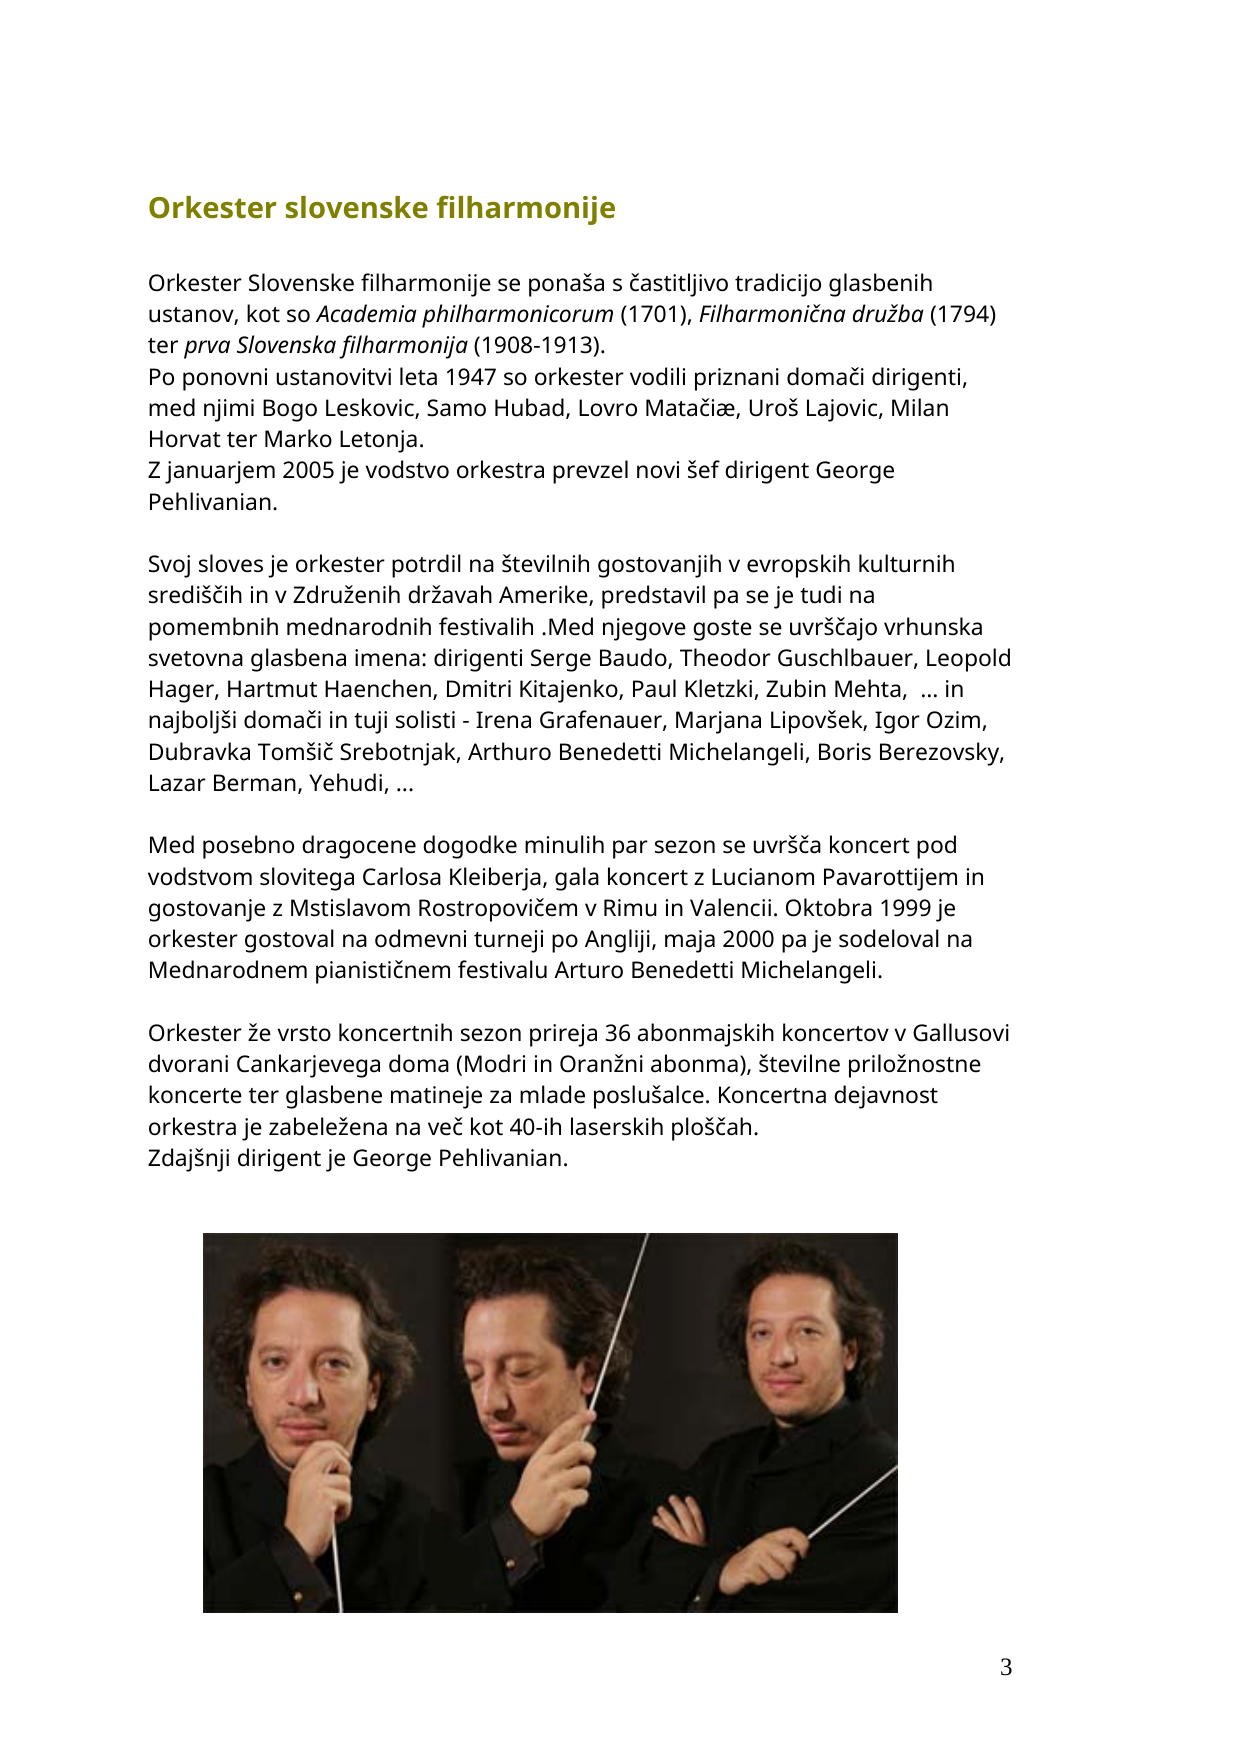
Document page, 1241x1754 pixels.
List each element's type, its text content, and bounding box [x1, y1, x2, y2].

text Orkester Slovenske filharmonije se ponaša s častitljivo tradicijo glasbenih ustanov, kot so Academia philharmonicorum (1701), Filharmonična družba (1794) ter prva Slovenska filharmonija (1908-1913). Po ponovni ustanovitvi leta 1947 so orkester vodili priznani domači dirigenti, med njimi Bogo Leskovic, Samo Hubad, Lovro Matačiæ, Uroš Lajovic, Milan Horvat ter Marko Letonja. Z januarjem 2005 je vodstvo orkestra prevzel novi šef dirigent George Pehlivanian. Svoj sloves je orkester potrdil na številnih gostovanjih v evropskih kulturnih središčih in v Združenih državah Amerike, predstavil pa se je tudi na pomembnih mednarodnih festivalih .Med njegove goste se uvrščajo vrhunska svetovna glasbena imena: dirigenti Serge Baudo, Theodor Guschlbauer, Leopold Hager, Hartmut Haenchen, Dmitri Kitajenko, Paul Kletzki, Zubin Mehta, … in najboljši domači in tuji solisti - Irena Grafenauer, Marjana Lipovšek, Igor Ozim, Dubravka Tomšič Srebotnjak, Arthuro Benedetti Michelangeli, Boris Berezovsky, Lazar Berman, Yehudi, ... Med posebno dragocene dogodke minulih par sezon se uvršča koncert pod vodstvom slovitega Carlosa Kleiberja, gala koncert z Lucianom Pavarottijem in gostovanje z Mstislavom Rostropovičem v Rimu in Valencii. Oktobra 1999 je orkester gostoval na odmevni turneji po Angliji, maja 2000 pa je sodeloval na Mednarodnem pianističnem festivalu Arturo Benedetti Michelangeli. Orkester že vrsto koncertnih sezon prireja 36 abonmajskih koncertov v Gallusovi dvorani Cankarjevega doma (Modri in Oranžni abonma), številne priložnostne koncerte ter glasbene matineje za mlade poslušalce. Koncertna dejavnost orkestra je zabeležena na več kot 40-ih laserskih ploščah. [148, 267, 1012, 1142]
text Zdajšnji dirigent je George Pehlivanian. [148, 1142, 1012, 1173]
text Orkester slovenske filharmonije [148, 187, 1012, 227]
picture [203, 1233, 898, 1613]
